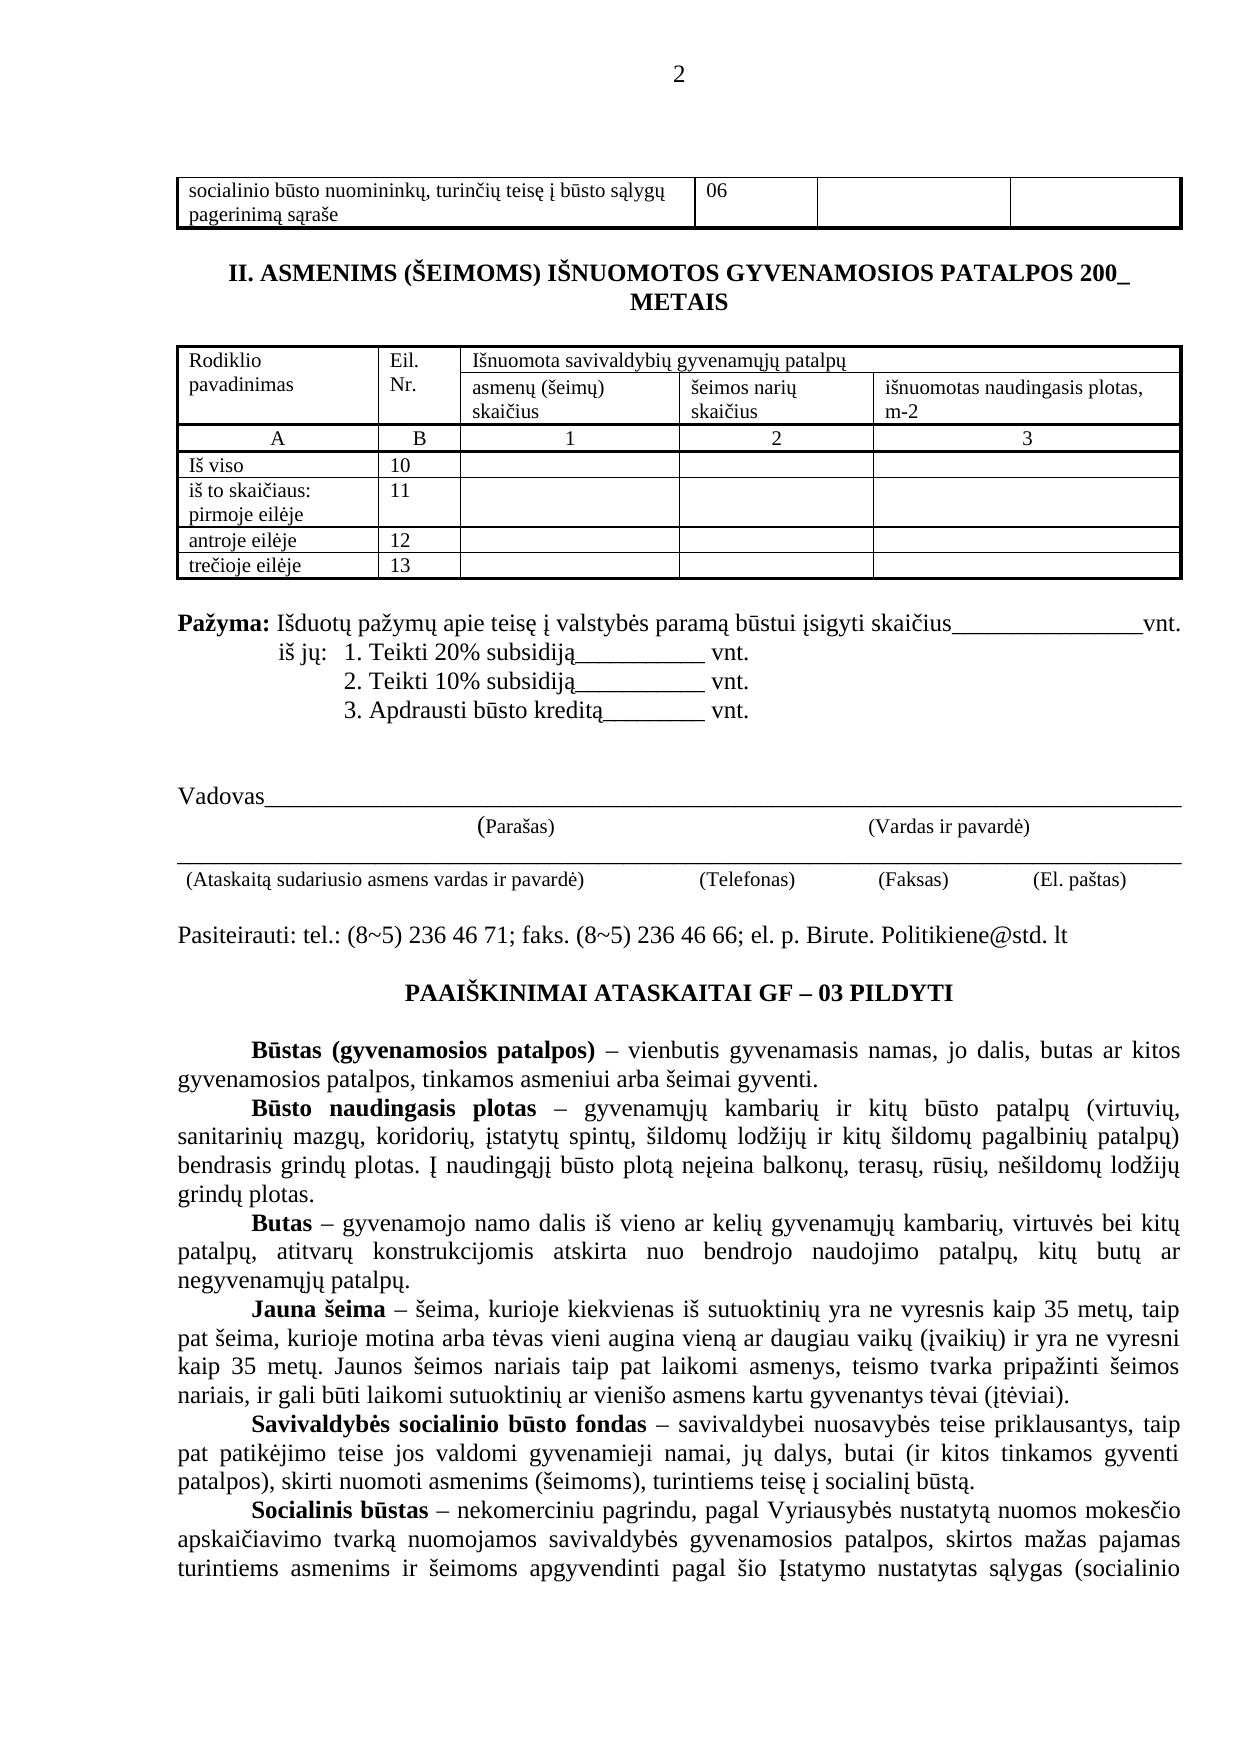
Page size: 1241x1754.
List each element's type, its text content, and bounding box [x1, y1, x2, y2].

table_cell šeimos narių skaičius [680, 373, 873, 423]
text 3. Apdrausti būsto kreditą vnt. [177, 695, 1181, 723]
table_cell [680, 553, 873, 577]
table_cell [461, 528, 679, 552]
table_cell B [379, 426, 460, 450]
table_cell 06 [696, 178, 817, 226]
table_header Rodiklio pavadinimas [179, 348, 378, 423]
table_cell 13 [379, 553, 460, 577]
text Vadovas [177, 781, 1181, 810]
text Būstas (gyvenamosios patalpos) – vienbutis gyvenamasis namas, jo dalis, butas ar kitos gyvenamosios patalpos, tinkamos asmeniui arba šeimai gyventi. [177, 1035, 1181, 1093]
table_cell [874, 553, 1179, 577]
table_cell išnuomotas naudingasis plotas, m-2 [874, 373, 1179, 423]
table_cell A [179, 426, 378, 450]
table_cell [461, 553, 679, 577]
table_cell 12 [379, 528, 460, 552]
table_cell [1011, 178, 1179, 226]
table_header Eil. Nr. [379, 348, 460, 423]
table_cell [680, 478, 873, 526]
table_cell trečioje eilėje [179, 553, 378, 577]
text Pasiteirauti: tel.: (8~5) 236 46 71; faks. (8~5) 236 46 66; el. p. Birute. Politikiene@std. lt [177, 920, 1181, 949]
table_cell 3 [874, 426, 1179, 450]
table_cell [680, 453, 873, 477]
text Pažyma: Išduotų pažymų apie teisę į valstybės paramą būstui įsigyti skaičius vnt. [177, 608, 1181, 637]
table_cell 11 [379, 478, 460, 526]
text Savivaldybės socialinio būsto fondas – savivaldybei nuosavybės teise priklausantys, taip pat patikėjimo teise jos valdomi gyvenamieji namai, jų dalys, butai (ir kitos tinkamos gyventi patalpos), skirti nuomoti asmenims (šeimoms), turintiems teisę į socialinį būstą. [177, 1409, 1181, 1495]
text iš jų: 1. Teikti 20% subsidiją vnt. [177, 637, 1181, 666]
text II. ASMENIMS (ŠEIMOMS) IŠNUOMOTOS GYVENAMOSIOS PATALPOS 200_ METAIS [177, 258, 1181, 316]
table_cell Iš viso [179, 453, 378, 477]
table_cell [680, 528, 873, 552]
table_cell [818, 178, 1010, 226]
table_cell [461, 478, 679, 526]
text Socialinis būstas – nekomerciniu pagrindu, pagal Vyriausybės nustatytą nuomos mokesčio apskaičiavimo tvarką nuomojamos savivaldybės gyvenamosios patalpos, skirtos mažas pajamas turintiems asmenims ir šeimoms apgyvendinti pagal šio Įstatymo nustatytas sąlygas (socialinio [177, 1495, 1181, 1581]
text PAAIŠKINIMAI ATASKAITAI GF – 03 PILDYTI [177, 978, 1181, 1006]
text 2. Teikti 10% subsidiją vnt. [177, 666, 1181, 695]
table_header Išnuomota savivaldybių gyvenamųjų patalpų [461, 348, 1179, 372]
text Butas – gyvenamojo namo dalis iš vieno ar kelių gyvenamųjų kambarių, virtuvės bei kitų patalpų, atitvarų konstrukcijomis atskirta nuo bendrojo naudojimo patalpų, kitų butų ar negyvenamųjų patalpų. [177, 1208, 1181, 1294]
table_cell [874, 453, 1179, 477]
table_cell 1 [461, 426, 679, 450]
text Jauna šeima – šeima, kurioje kiekvienas iš sutuoktinių yra ne vyresnis kaip 35 metų, taip pat šeima, kurioje motina arba tėvas vieni augina vieną ar daugiau vaikų (įvaikių) ir yra ne vyresni kaip 35 metų. Jaunos šeimos nariais taip pat laikomi asmenys, teismo tvarka pripažinti šeimos nariais, ir gali būti laikomi sutuoktinių ar vienišo asmens kartu gyvenantys tėvai (įtėviai). [177, 1294, 1181, 1409]
text (Ataskaitą sudariusio asmens vardas ir pavardė) (Telefonas) (Faksas) (El. paštas) [177, 867, 1181, 891]
table_cell [874, 478, 1179, 526]
table_cell iš to skaičiaus: pirmoje eilėje [179, 478, 378, 526]
text Būsto naudingasis plotas – gyvenamųjų kambarių ir kitų būsto patalpų (virtuvių, sanitarinių mazgų, koridorių, įstatytų spintų, šildomų lodžijų ir kitų šildomų pagalbinių patalpų) bendrasis grindų plotas. Į naudingąjį būsto plotą neįeina balkonų, terasų, rūsių, nešildomų lodžijų grindų plotas. [177, 1093, 1181, 1208]
table_cell antroje eilėje [179, 528, 378, 552]
table_cell 2 [680, 426, 873, 450]
text (Parašas) (Vardas ir pavardė) [177, 810, 1181, 838]
table_cell socialinio būsto nuomininkų, turinčių teisę į būsto sąlygų pagerinimą sąraše [179, 178, 694, 226]
table_cell [461, 453, 679, 477]
table_cell asmenų (šeimų) skaičius [461, 373, 679, 423]
table_cell [874, 528, 1179, 552]
table_cell 10 [379, 453, 460, 477]
